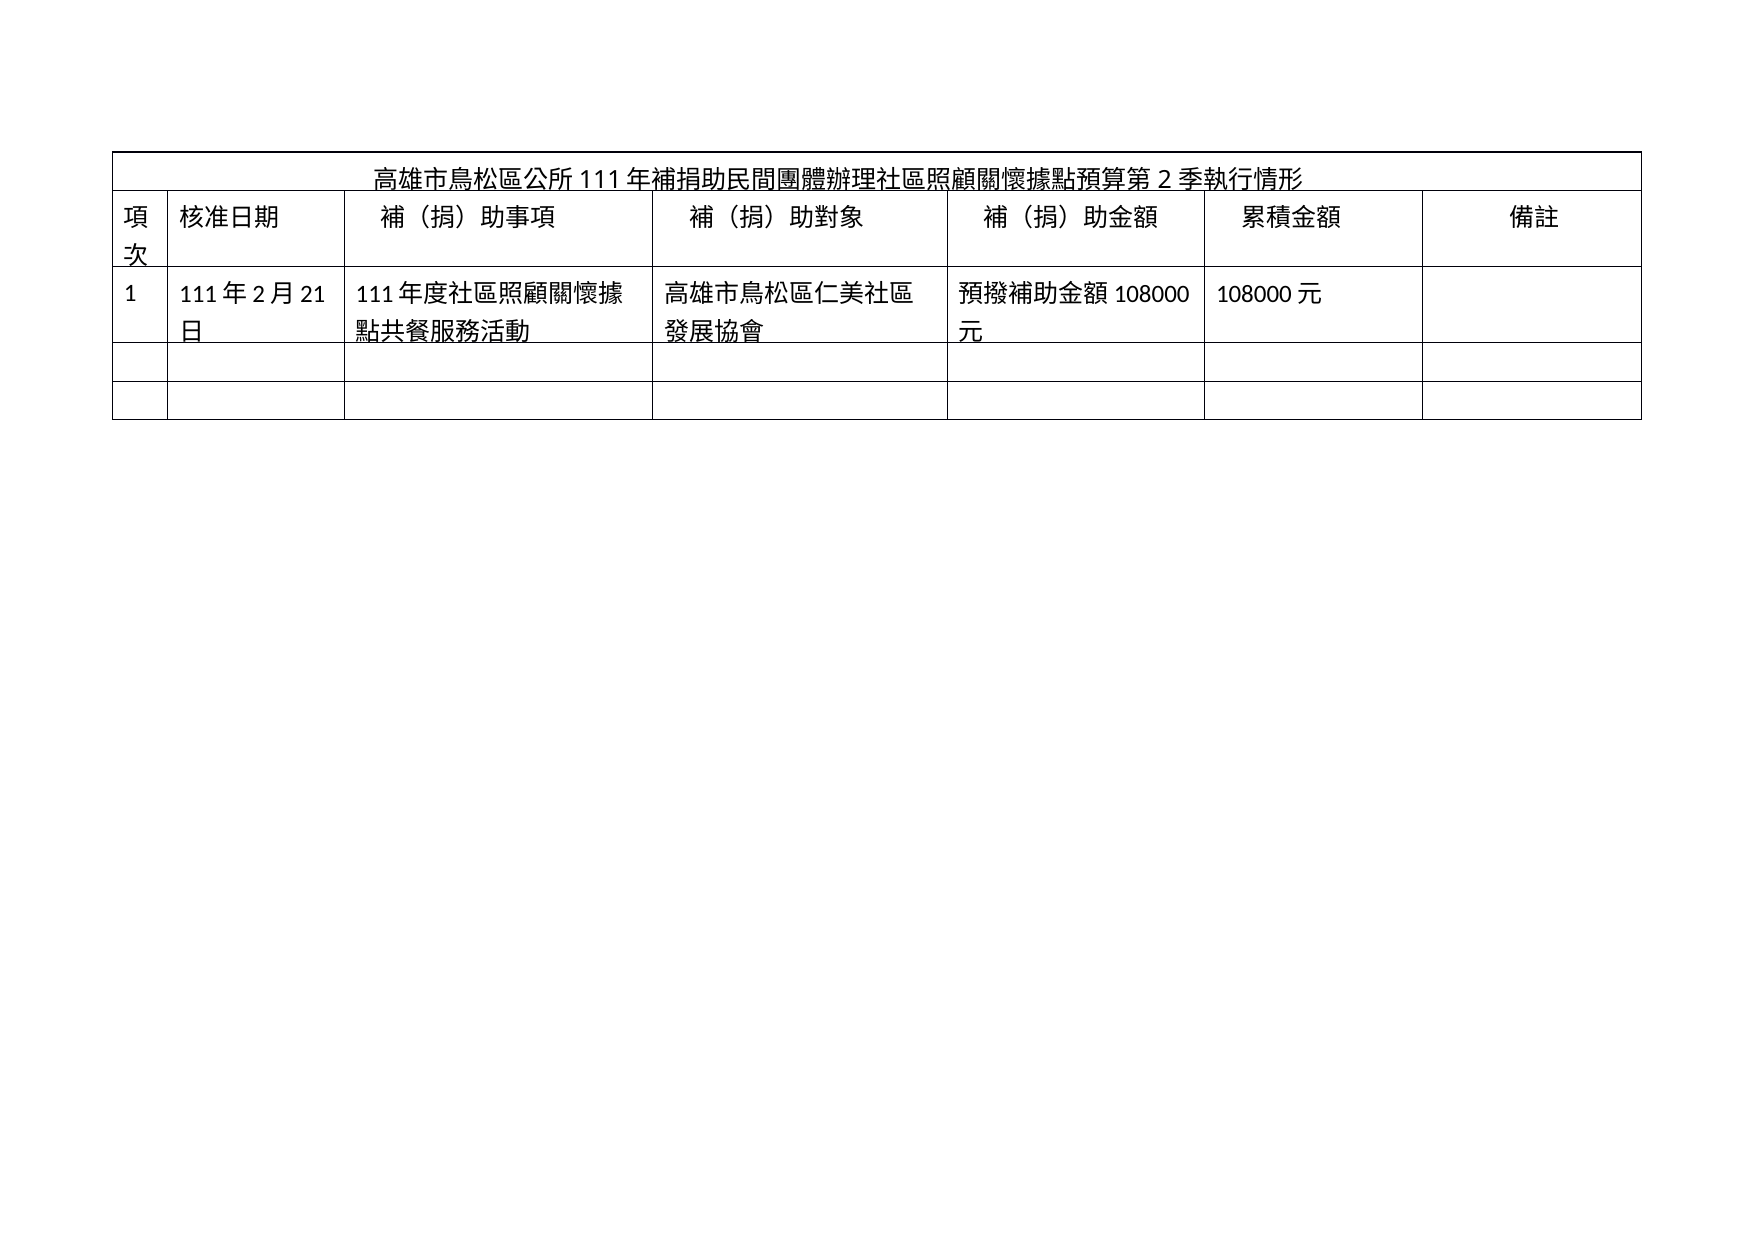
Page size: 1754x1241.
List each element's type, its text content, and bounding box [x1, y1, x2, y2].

table_cell [1205, 382, 1422, 419]
table_cell [948, 382, 1204, 419]
table_cell [1423, 343, 1641, 381]
table_cell [168, 382, 344, 419]
table_cell [653, 382, 947, 419]
table_cell 高雄市鳥松區仁美社區發展協會 [653, 267, 947, 342]
table_cell [345, 343, 652, 381]
table_cell 補（捐）助金額 [948, 191, 1204, 266]
table_cell 項次 [113, 191, 167, 266]
table_cell 累積金額 [1205, 191, 1422, 266]
table_cell [1423, 382, 1641, 419]
table_cell [1423, 267, 1641, 342]
table_cell 備註 [1423, 191, 1641, 266]
table_cell 核准日期 [168, 191, 344, 266]
table_cell [1205, 343, 1422, 381]
table_cell [168, 343, 344, 381]
table_cell 補（捐）助事項 [345, 191, 652, 266]
table_cell 預撥補助金額108000元 [948, 267, 1204, 342]
table_cell 111年2月21日 [168, 267, 344, 342]
table_cell [113, 382, 167, 419]
table_cell 111年度社區照顧關懷據點共餐服務活動 [345, 267, 652, 342]
table_cell 108000元 [1205, 267, 1422, 342]
table_cell 補（捐）助對象 [653, 191, 947, 266]
table_cell [948, 343, 1204, 381]
table_cell [653, 343, 947, 381]
table_cell [345, 382, 652, 419]
table_cell [113, 343, 167, 381]
table_cell 1 [113, 267, 167, 342]
table_header 高雄市鳥松區公所111年補捐助民間團體辦理社區照顧關懷據點預算第 2 季執行情形 [113, 153, 1641, 190]
